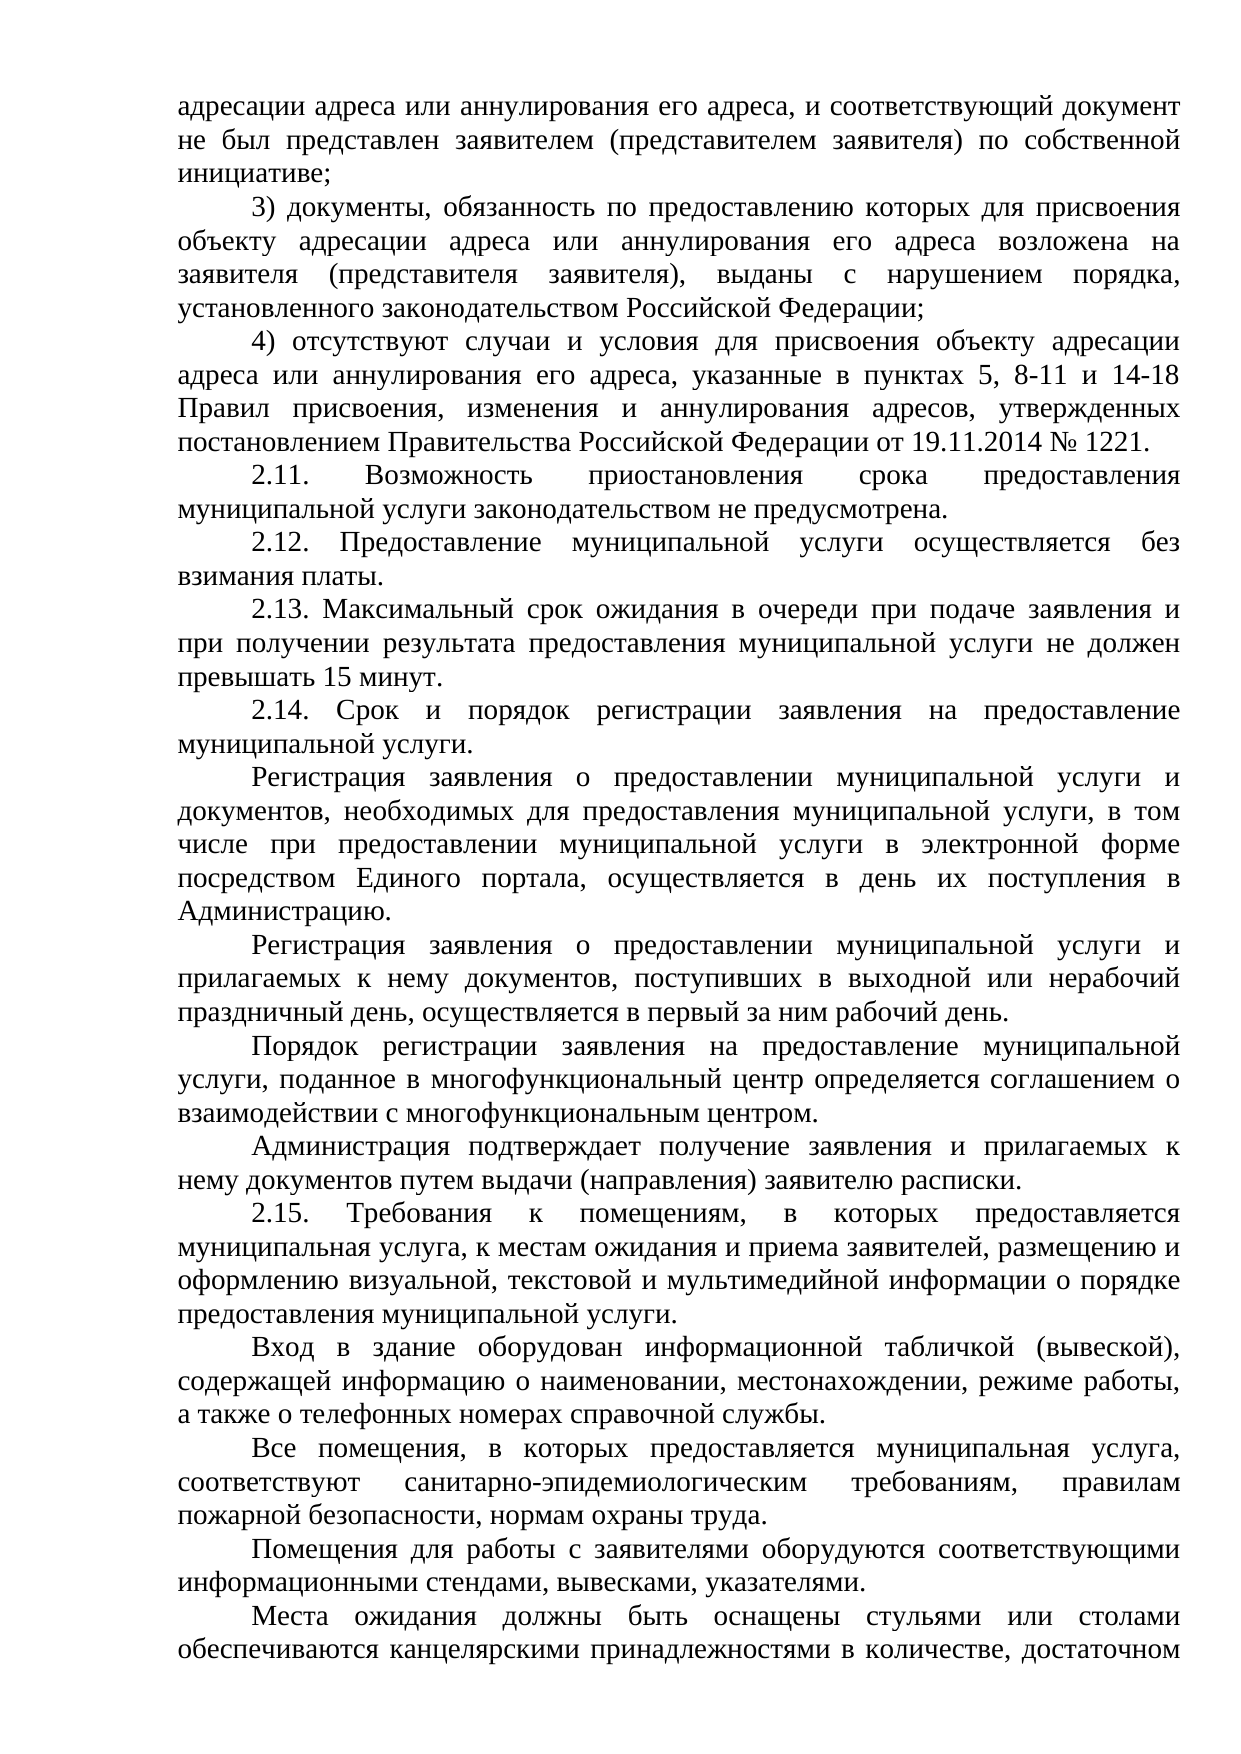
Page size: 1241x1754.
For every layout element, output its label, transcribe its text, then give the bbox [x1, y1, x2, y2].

text Регистрация заявления о предоставлении муниципальной услуги и документов, необходимых для предоставления муниципальной услуги, в том числе при предоставлении муниципальной услуги в электронной форме посредством Единого портала, осуществляется в день их поступления в Администрацию. [177, 759, 1181, 927]
text 3) документы, обязанность по предоставлению которых для присвоения объекту адресации адреса или аннулирования его адреса возложена на заявителя (представителя заявителя), выданы с нарушением порядка, установленного законодательством Российской Федерации; [177, 189, 1181, 323]
text 4) отсутствуют случаи и условия для присвоения объекту адресации адреса или аннулирования его адреса, указанные в пунктах 5, 8-11 и 14-18 Правил присвоения, изменения и аннулирования адресов, утвержденных постановлением Правительства Российской Федерации от 19.11.2014 № 1221. [177, 323, 1181, 457]
text 2.15. Требования к помещениям, в которых предоставляется муниципальная услуга, к местам ожидания и приема заявителей, размещению и оформлению визуальной, текстовой и мультимедийной информации о порядке предоставления муниципальной услуги. [177, 1195, 1181, 1329]
text 2.13. Максимальный срок ожидания в очереди при подаче заявления и при получении результата предоставления муниципальной услуги не должен превышать 15 минут. [177, 592, 1181, 692]
text Помещения для работы с заявителями оборудуются соответствующими информационными стендами, вывесками, указателями. [177, 1531, 1181, 1598]
text Регистрация заявления о предоставлении муниципальной услуги и прилагаемых к нему документов, поступивших в выходной или нерабочий праздничный день, осуществляется в первый за ним рабочий день. [177, 927, 1181, 1028]
text 2.11. Возможность приостановления срока предоставления муниципальной услуги законодательством не предусмотрена. [177, 457, 1181, 524]
text Все помещения, в которых предоставляется муниципальная услуга, соответствуют санитарно-эпидемиологическим требованиям, правилам пожарной безопасности, нормам охраны труда. [177, 1430, 1181, 1531]
text адресации адреса или аннулирования его адреса, и соответствующий документ не был представлен заявителем (представителем заявителя) по собственной инициативе; [177, 88, 1181, 189]
text Администрация подтверждает получение заявления и прилагаемых к нему документов путем выдачи (направления) заявителю расписки. [177, 1128, 1181, 1195]
text Порядок регистрации заявления на предоставление муниципальной услуги, поданное в многофункциональный центр определяется соглашением о взаимодействии с многофункциональным центром. [177, 1028, 1181, 1128]
text 2.12. Предоставление муниципальной услуги осуществляется без взимания платы. [177, 524, 1181, 592]
text 2.14. Срок и порядок регистрации заявления на предоставление муниципальной услуги. [177, 692, 1181, 759]
text Места ожидания должны быть оснащены стульями или столами обеспечиваются канцелярскими принадлежностями в количестве, достаточном [177, 1598, 1181, 1665]
text Вход в здание оборудован информационной табличкой (вывеской), содержащей информацию о наименовании, местонахождении, режиме работы, а также о телефонных номерах справочной службы. [177, 1329, 1181, 1430]
